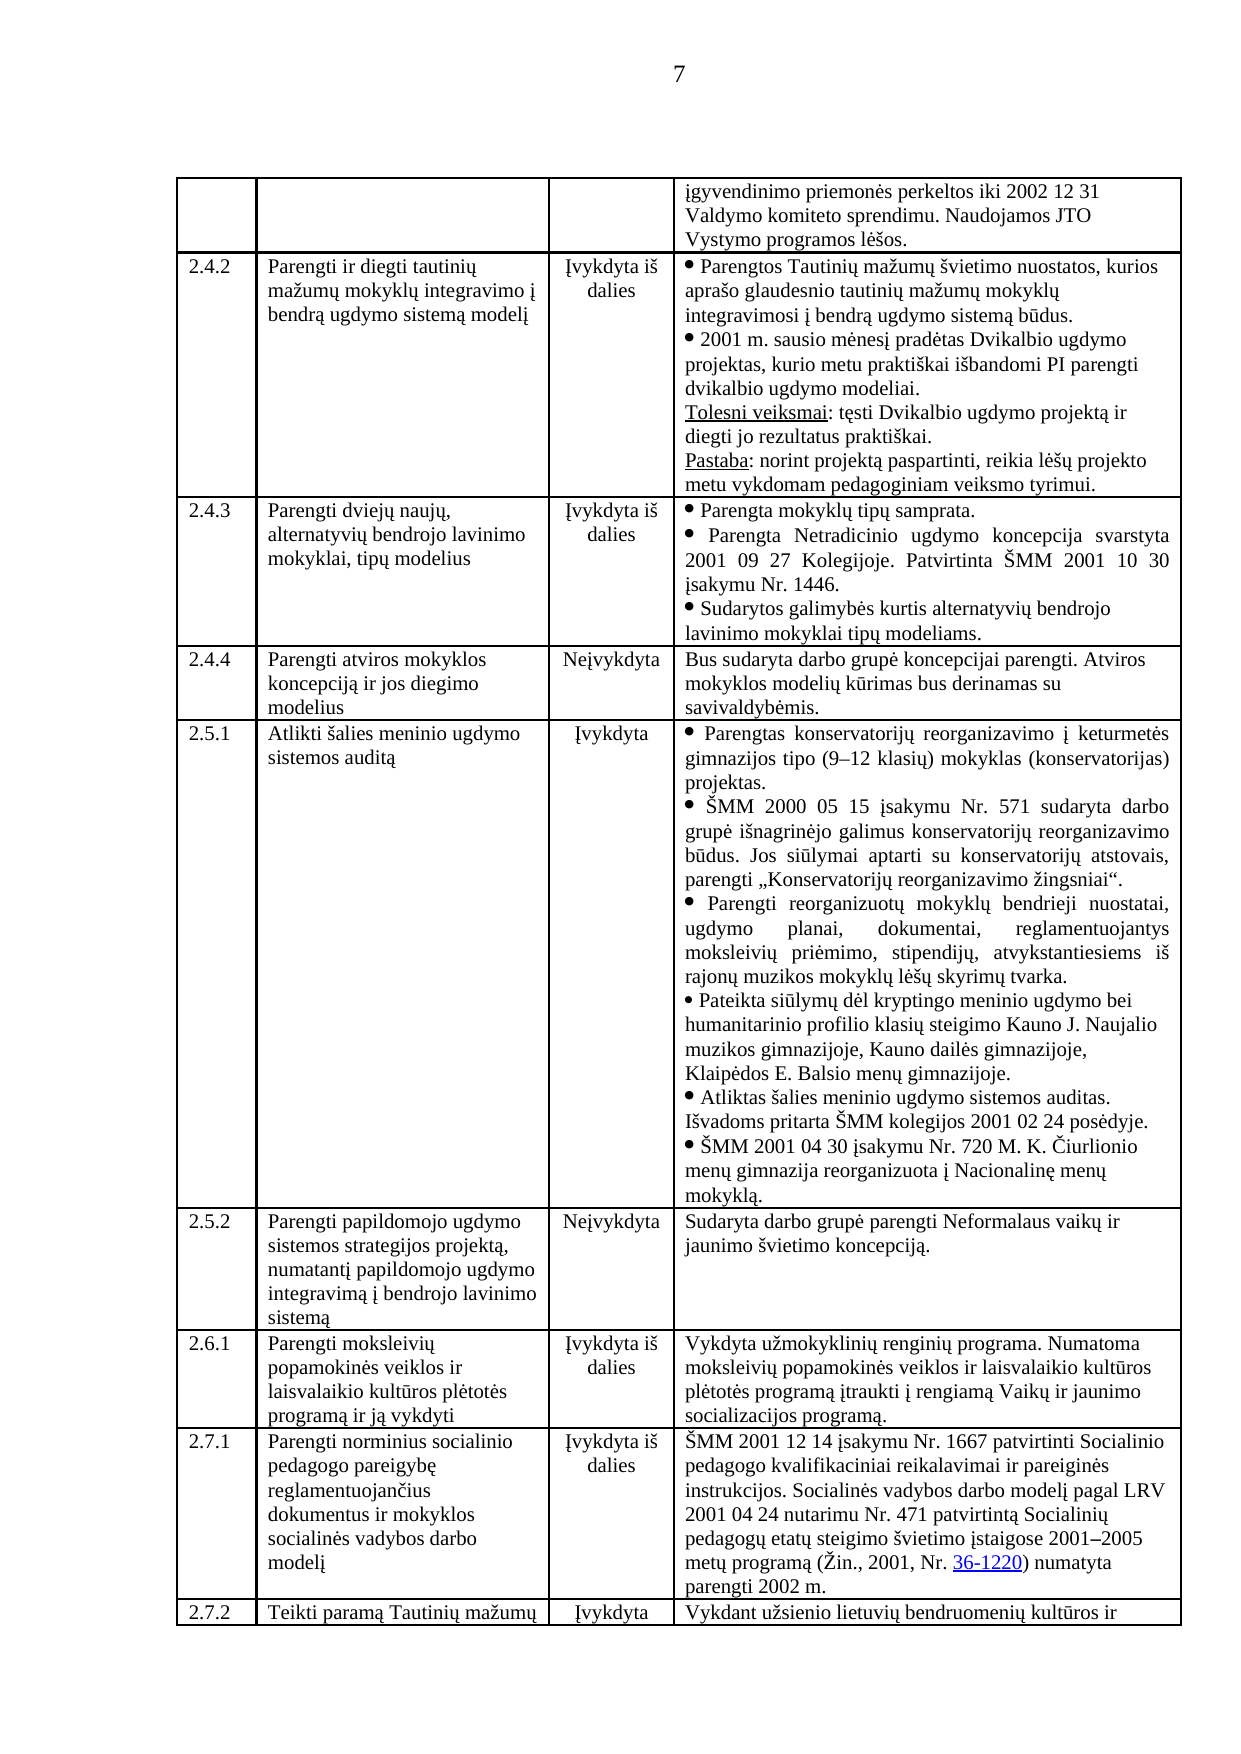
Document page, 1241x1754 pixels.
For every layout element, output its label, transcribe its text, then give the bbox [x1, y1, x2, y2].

table_cell [258, 179, 548, 251]
table_cell Įvykdyta iš dalies [550, 1331, 673, 1427]
table_cell Parengti moksleivių popamokinės veiklos ir laisvalaikio kultūros plėtotės programą ir ją vykdyti [258, 1331, 548, 1427]
table_cell Sudaryta darbo grupė parengti Neformalaus vaikų ir jaunimo švietimo koncepciją. [675, 1209, 1180, 1329]
table_cell Neįvykdyta [550, 1209, 673, 1329]
table_cell Atlikti šalies meninio ugdymo sistemos auditą [258, 721, 548, 1207]
table_cell 2.4.4 [178, 647, 255, 719]
table_cell Parengti dviejų naujų, alternatyvių bendrojo lavinimo mokyklai, tipų modelius [258, 498, 548, 645]
table_cell įgyvendinimo priemonės perkeltos iki 2002 12 31 Valdymo komiteto sprendimu. Naudojamos JTO Vystymo programos lėšos. [675, 179, 1180, 251]
table_cell  Parengta mokyklų tipų samprata.  Parengta Netradicinio ugdymo koncepcija svarstyta 2001 09 27 Kolegijoje. Patvirtinta ŠMM 2001 10 30 įsakymu Nr. 1446.  Sudarytos galimybės kurtis alternatyvių bendrojo lavinimo mokyklai tipų modeliams. [675, 498, 1180, 645]
table_cell 2.4.3 [178, 498, 255, 645]
table_cell ŠMM 2001 12 14 įsakymu Nr. 1667 patvirtinti Socialinio pedagogo kvalifikaciniai reikalavimai ir pareiginės instrukcijos. Socialinės vadybos darbo modelį pagal LRV 2001 04 24 nutarimu Nr. 471 patvirtintą Socialinių pedagogų etatų steigimo švietimo įstaigose 2001–2005 metų programą (Žin., 2001, Nr. 36-1220) numatyta parengti 2002 m. [675, 1429, 1180, 1598]
table_cell Įvykdyta iš dalies [550, 1429, 673, 1598]
table_cell 2.7.1 [178, 1429, 255, 1598]
table_cell Vykdant užsienio lietuvių bendruomenių kultūros ir [675, 1600, 1180, 1624]
table_cell Parengti norminius socialinio pedagogo pareigybę reglamentuojančius dokumentus ir mokyklos socialinės vadybos darbo modelį [258, 1429, 548, 1598]
table_cell  Parengtas konservatorijų reorganizavimo į keturmetės gimnazijos tipo (9–12 klasių) mokyklas (konservatorijas) projektas.  ŠMM 2000 05 15 įsakymu Nr. 571 sudaryta darbo grupė išnagrinėjo galimus konservatorijų reorganizavimo būdus. Jos siūlymai aptarti su konservatorijų atstovais, parengti „Konservatorijų reorganizavimo žingsniai“.  Parengti reorganizuotų mokyklų bendrieji nuostatai, ugdymo planai, dokumentai, reglamentuojantys moksleivių priėmimo, stipendijų, atvykstantiesiems iš rajonų muzikos mokyklų lėšų skyrimų tvarka.  Pateikta siūlymų dėl kryptingo meninio ugdymo bei humanitarinio profilio klasių steigimo Kauno J. Naujalio muzikos gimnazijoje, Kauno dailės gimnazijoje, Klaipėdos E. Balsio menų gimnazijoje.  Atliktas šalies meninio ugdymo sistemos auditas. Išvadoms pritarta ŠMM kolegijos 2001 02 24 posėdyje.  ŠMM 2001 04 30 įsakymu Nr. 720 M. K. Čiurlionio menų gimnazija reorganizuota į Nacionalinę menų mokyklą. [675, 721, 1180, 1207]
table_cell Parengti papildomojo ugdymo sistemos strategijos projektą, numatantį papildomojo ugdymo integravimą į bendrojo lavinimo sistemą [258, 1209, 548, 1329]
table_cell Parengti atviros mokyklos koncepciją ir jos diegimo modelius [258, 647, 548, 719]
table_cell 2.5.2 [178, 1209, 255, 1329]
table_cell Teikti paramą Tautinių mažumų [258, 1600, 548, 1624]
table_cell Įvykdyta iš dalies [550, 498, 673, 645]
table_cell Įvykdyta iš dalies [550, 254, 673, 496]
table_cell 2.5.1 [178, 721, 255, 1207]
table_cell 2.4.2 [178, 254, 255, 496]
table_cell [178, 179, 255, 251]
table_cell Įvykdyta [550, 721, 673, 1207]
table_cell 2.7.2 [178, 1600, 255, 1624]
table_cell Parengti ir diegti tautinių mažumų mokyklų integravimo į bendrą ugdymo sistemą modelį [258, 254, 548, 496]
table_cell  Parengtos Tautinių mažumų švietimo nuostatos, kurios aprašo glaudesnio tautinių mažumų mokyklų integravimosi į bendrą ugdymo sistemą būdus.  2001 m. sausio mėnesį pradėtas Dvikalbio ugdymo projektas, kurio metu praktiškai išbandomi PI parengti dvikalbio ugdymo modeliai. Tolesni veiksmai: tęsti Dvikalbio ugdymo projektą ir diegti jo rezultatus praktiškai. Pastaba: norint projektą paspartinti, reikia lėšų projekto metu vykdomam pedagoginiam veiksmo tyrimui. [675, 254, 1180, 496]
table_cell Bus sudaryta darbo grupė koncepcijai parengti. Atviros mokyklos modelių kūrimas bus derinamas su savivaldybėmis. [675, 647, 1180, 719]
table_cell Neįvykdyta [550, 647, 673, 719]
table_cell 2.6.1 [178, 1331, 255, 1427]
table_cell Vykdyta užmokyklinių renginių programa. Numatoma moksleivių popamokinės veiklos ir laisvalaikio kultūros plėtotės programą įtraukti į rengiamą Vaikų ir jaunimo socializacijos programą. [675, 1331, 1180, 1427]
table_cell [550, 179, 673, 251]
table_cell Įvykdyta [550, 1600, 673, 1624]
